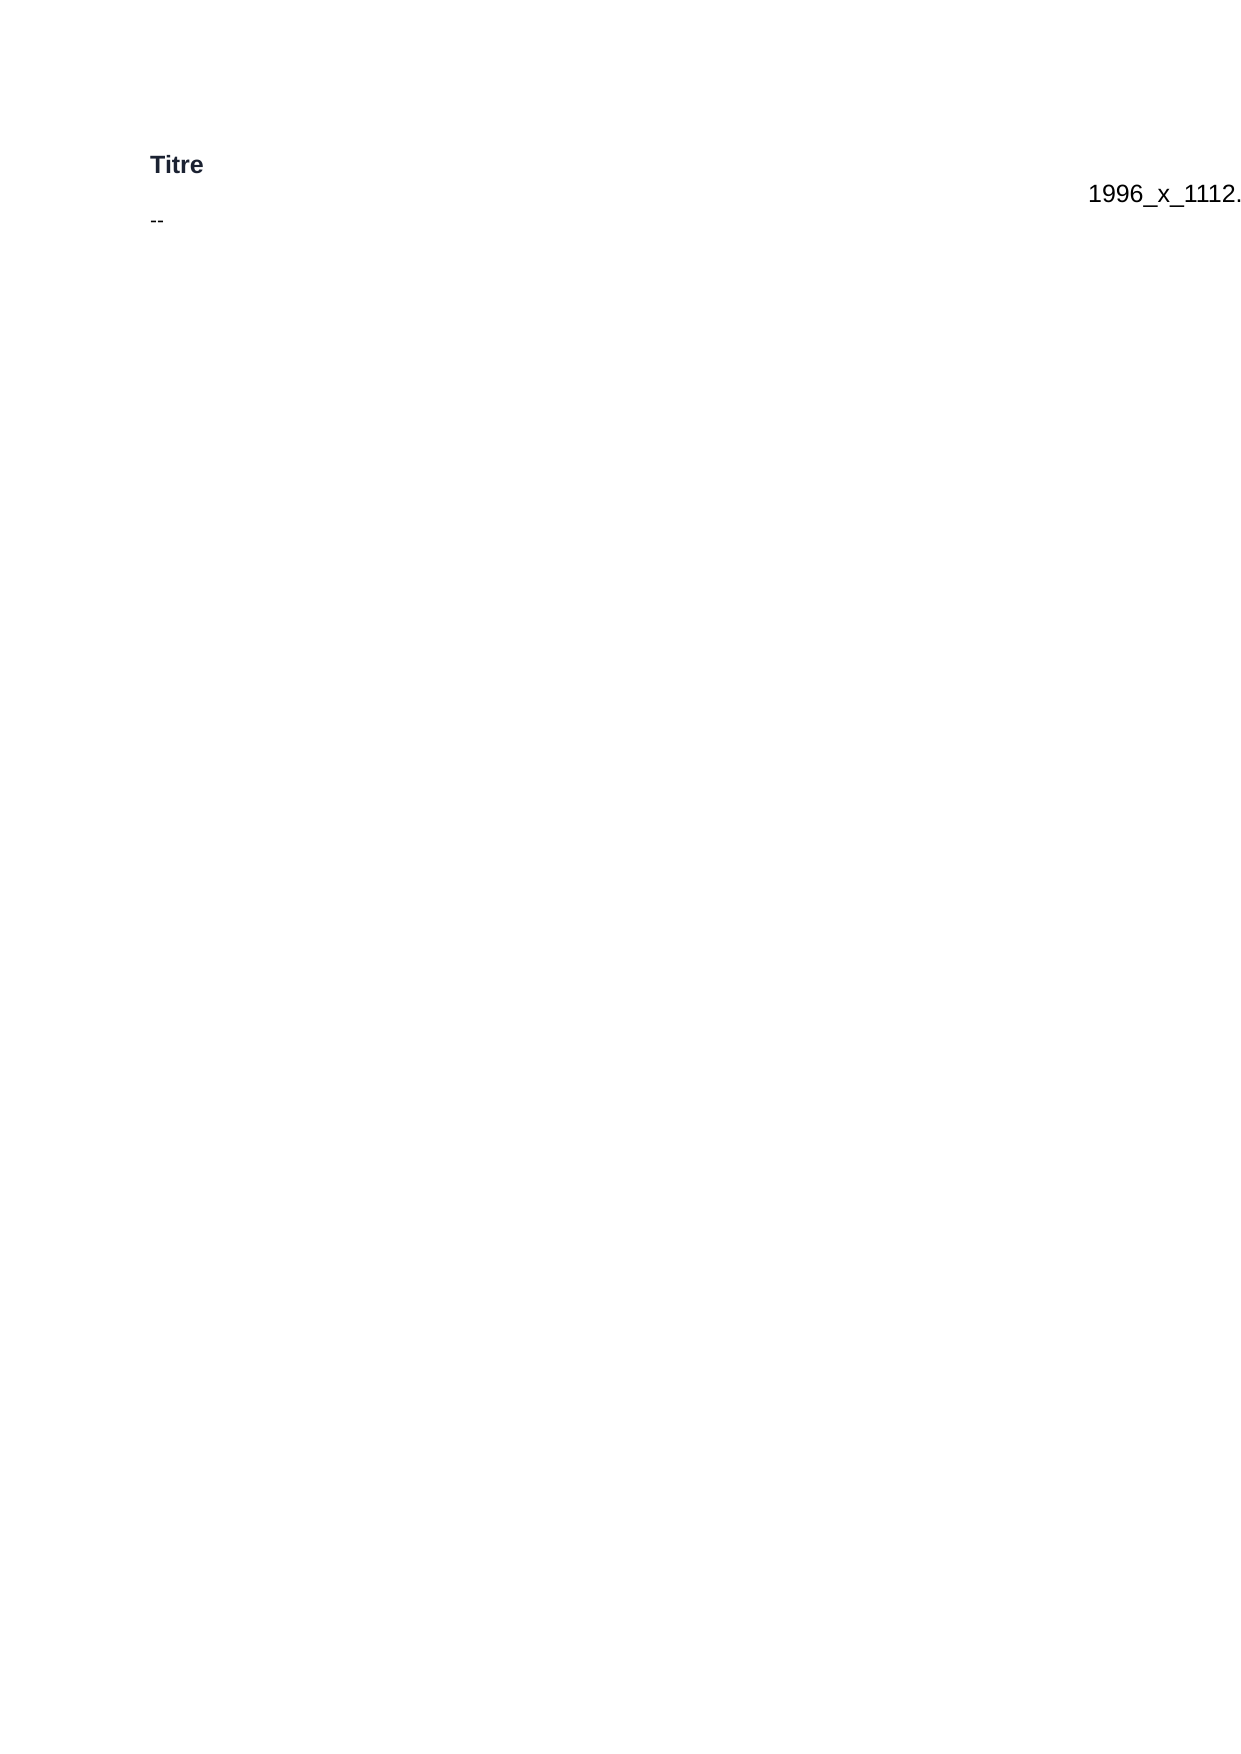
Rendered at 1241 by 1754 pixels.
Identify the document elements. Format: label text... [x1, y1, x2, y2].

text -- [150, 207, 1090, 231]
text Titre [150, 150, 1090, 179]
text 1996_x_1112.JPG [1088, 179, 1240, 207]
